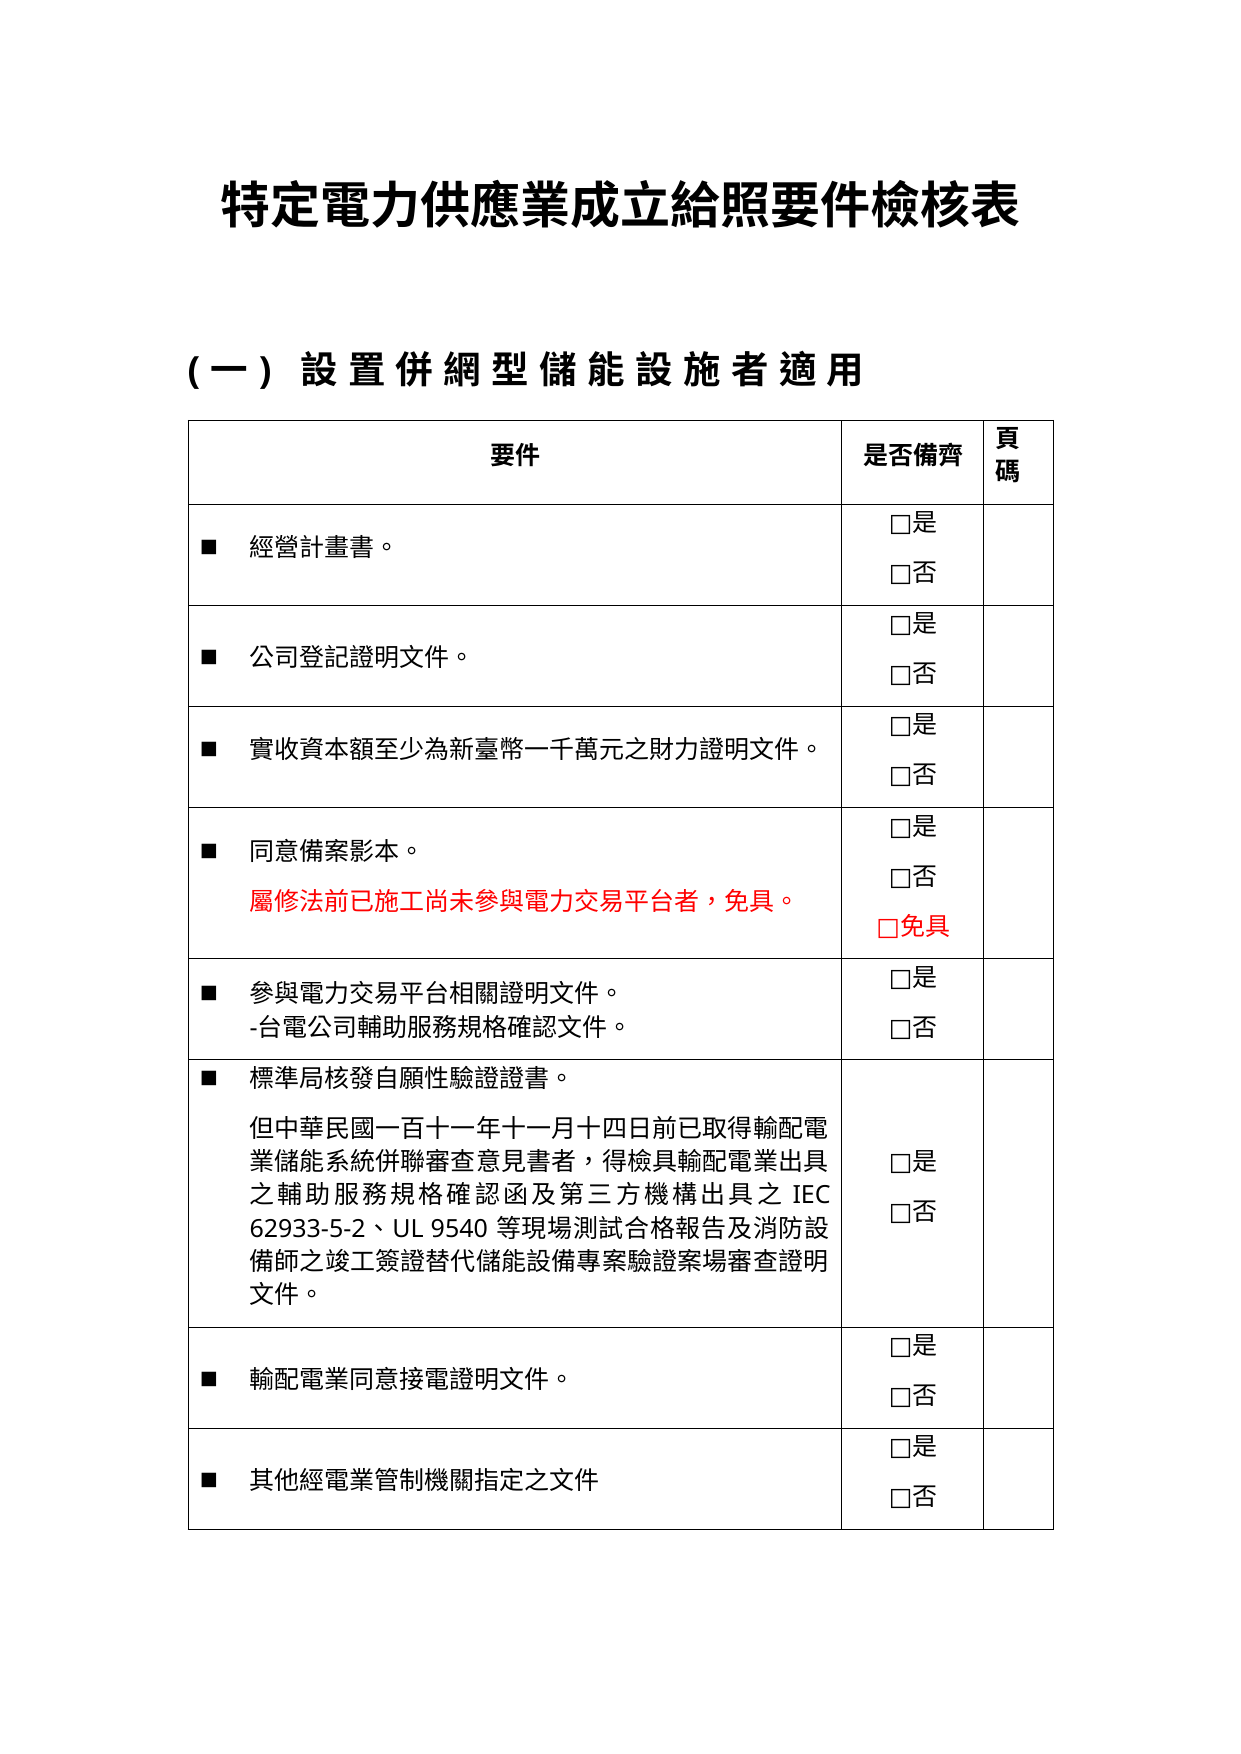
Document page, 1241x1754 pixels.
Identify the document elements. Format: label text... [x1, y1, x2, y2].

table_cell 輸配電業同意接電證明文件。 [189, 1328, 841, 1428]
table_cell 經營計畫書。 [189, 505, 841, 605]
table_cell [984, 1060, 1053, 1327]
table_cell □是 □否 [842, 1060, 983, 1327]
table_cell [984, 959, 1053, 1059]
text 特定電力供應業成立給照要件檢核表 [187, 164, 1053, 239]
table_cell □是 □否 [842, 707, 983, 807]
table_cell □是 □否 [842, 606, 983, 706]
table_cell [984, 808, 1053, 958]
table_cell [984, 606, 1053, 706]
table_cell □是 □否 [842, 1429, 983, 1529]
table_cell □是 □否 [842, 1328, 983, 1428]
table_cell 公司登記證明文件。 [189, 606, 841, 706]
list 設置併網型儲能設施者適用 [187, 340, 1053, 395]
table_cell [984, 707, 1053, 807]
table_cell □是 □否 [842, 505, 983, 605]
table_cell □是 □否 □免具 [842, 808, 983, 958]
table_header 是否備齊 [842, 421, 983, 504]
table_cell 同意備案影本。 屬修法前已施工尚未參與電力交易平台者，免具。 [189, 808, 841, 958]
table_header 要件 [189, 421, 841, 504]
table_cell 實收資本額至少為新臺幣一千萬元之財力證明文件。 [189, 707, 841, 807]
table_cell [984, 1328, 1053, 1428]
table_cell 其他經電業管制機關指定之文件 [189, 1429, 841, 1529]
table_cell □是 □否 [842, 959, 983, 1059]
table_cell 參與電力交易平台相關證明文件。 -台電公司輔助服務規格確認文件。 [189, 959, 841, 1059]
table_cell 標準局核發自願性驗證證書。 但中華民國一百十一年十一月十四日前已取得輸配電業儲能系統併聯審查意見書者，得檢具輸配電業出具之輔助服務規格確認函及第三方機構出具之IEC 62933-5-2、UL 9540 等現場測試合格報告及消防設備師之竣工簽證替代儲能設備專案驗證案場審查證明文件。 [189, 1060, 841, 1327]
table_header 頁碼 [984, 421, 1053, 504]
table_cell [984, 505, 1053, 605]
table_cell [984, 1429, 1053, 1529]
